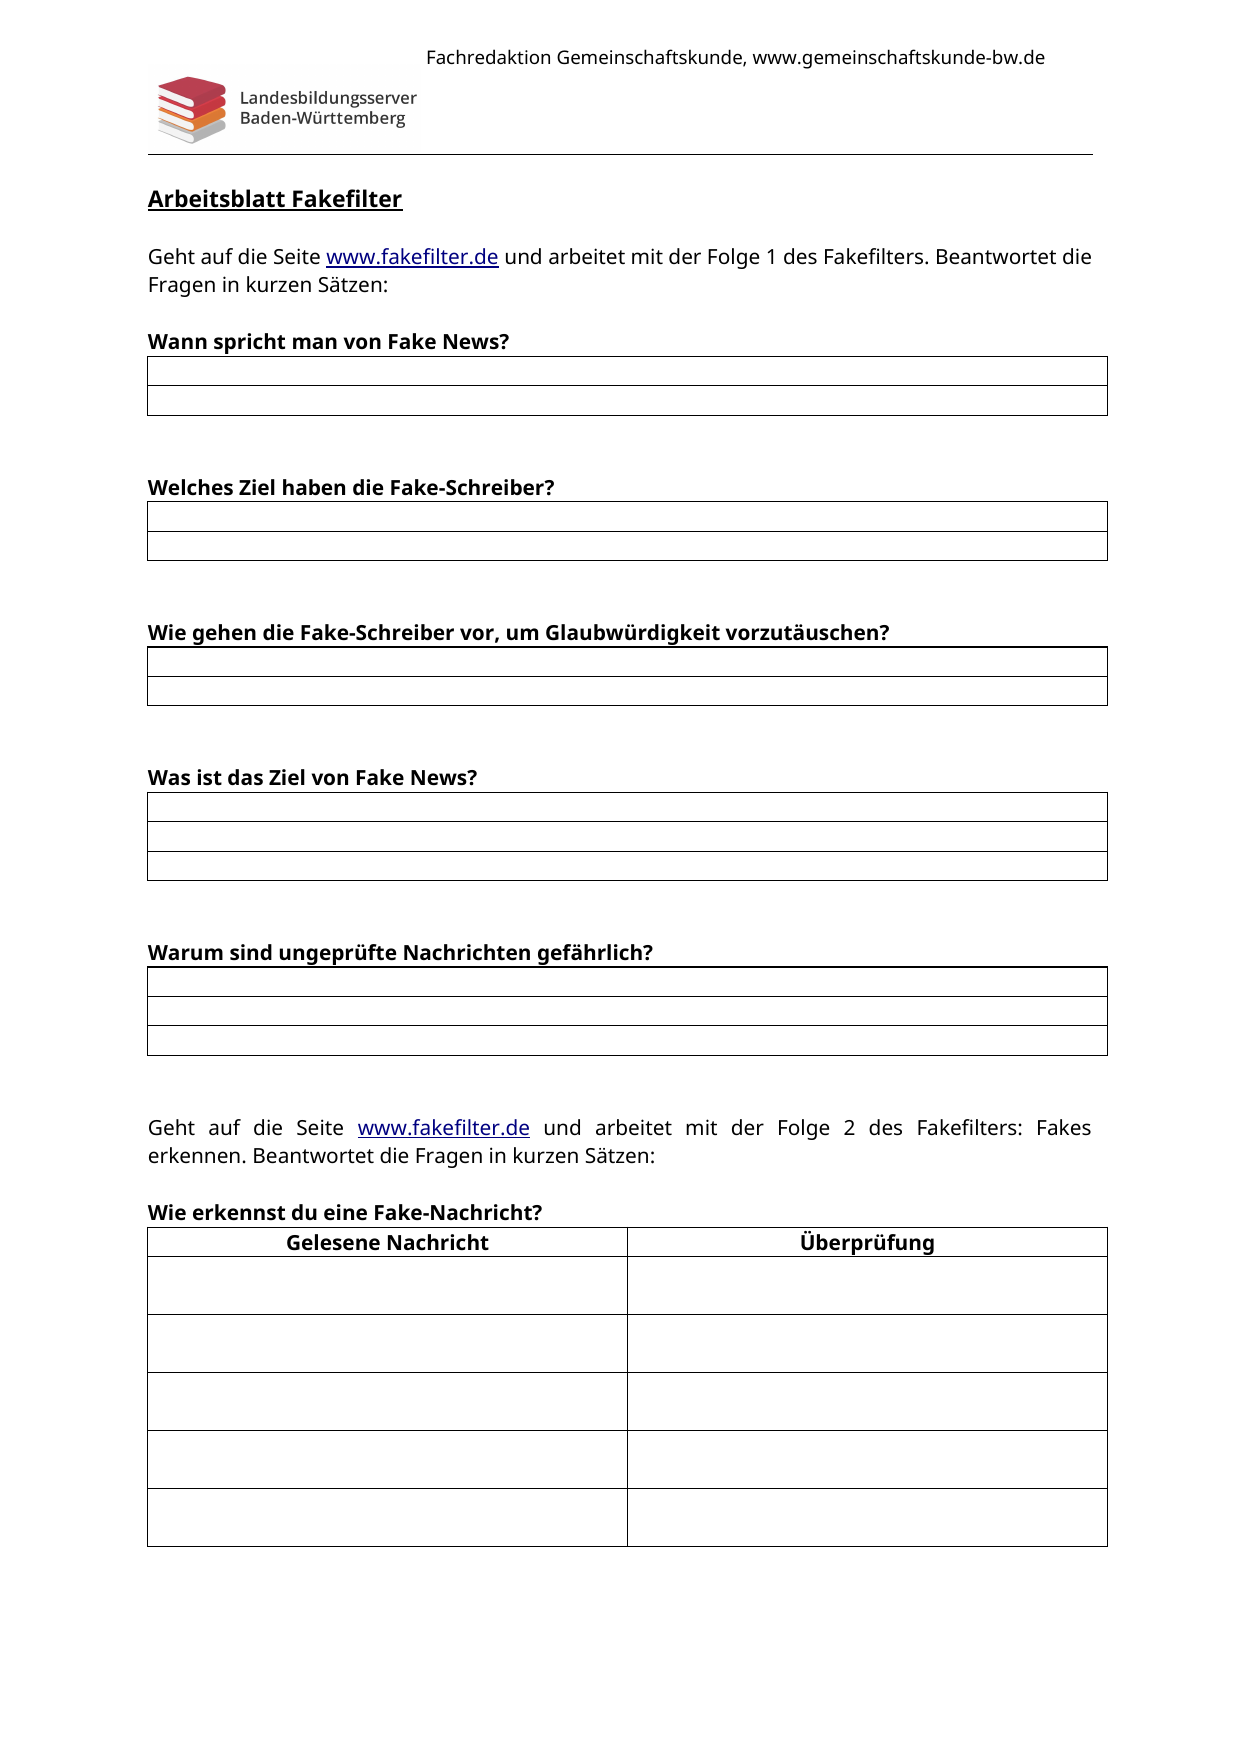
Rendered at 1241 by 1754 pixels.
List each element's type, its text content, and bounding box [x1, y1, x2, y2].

text Wann spricht man von Fake News? [148, 327, 1093, 356]
text Was ist das Ziel von Fake News? [148, 763, 1093, 792]
table_header Gelesene Nachricht [148, 1228, 627, 1256]
table_header [148, 648, 1107, 676]
text Welches Ziel haben die Fake-Schreiber? [148, 473, 1093, 501]
table_cell [628, 1431, 1107, 1488]
text Geht auf die Seite www.fakefilter.de und arbeitet mit der Folge 2 des Fakefilters: Fakes erkennen. Beantwortet die Fragen in kurzen Sätzen: [148, 1113, 1093, 1170]
table_header [148, 502, 1107, 531]
text Wie gehen die Fake-Schreiber vor, um Glaubwürdigkeit vorzutäuschen? [148, 618, 1093, 646]
table_cell [628, 1315, 1107, 1372]
table_cell [148, 677, 1107, 705]
table_cell [148, 1373, 627, 1430]
table_header [148, 968, 1107, 996]
table_cell [628, 1489, 1107, 1546]
table_cell [628, 1373, 1107, 1430]
text Warum sind ungeprüfte Nachrichten gefährlich? [148, 938, 1093, 966]
table_cell [148, 1315, 627, 1372]
table_cell [148, 822, 1107, 851]
table_cell [628, 1257, 1107, 1314]
table_cell [148, 997, 1107, 1025]
table_cell [148, 852, 1107, 880]
table_cell [148, 532, 1107, 560]
table_cell [148, 386, 1107, 415]
table_cell [148, 1257, 627, 1314]
text Arbeitsblatt Fakefilter [148, 183, 1093, 214]
table_header Überprüfung [628, 1228, 1107, 1256]
table_cell [148, 1489, 627, 1546]
text Geht auf die Seite www.fakefilter.de und arbeitet mit der Folge 1 des Fakefilters. Beantwortet die Fragen in kurzen Sätzen: [148, 242, 1093, 299]
table_header [148, 793, 1107, 821]
text Wie erkennst du eine Fake-Nachricht? [148, 1198, 1093, 1227]
table_cell [148, 1431, 627, 1488]
table_header [148, 357, 1107, 385]
table_cell [148, 1026, 1107, 1055]
